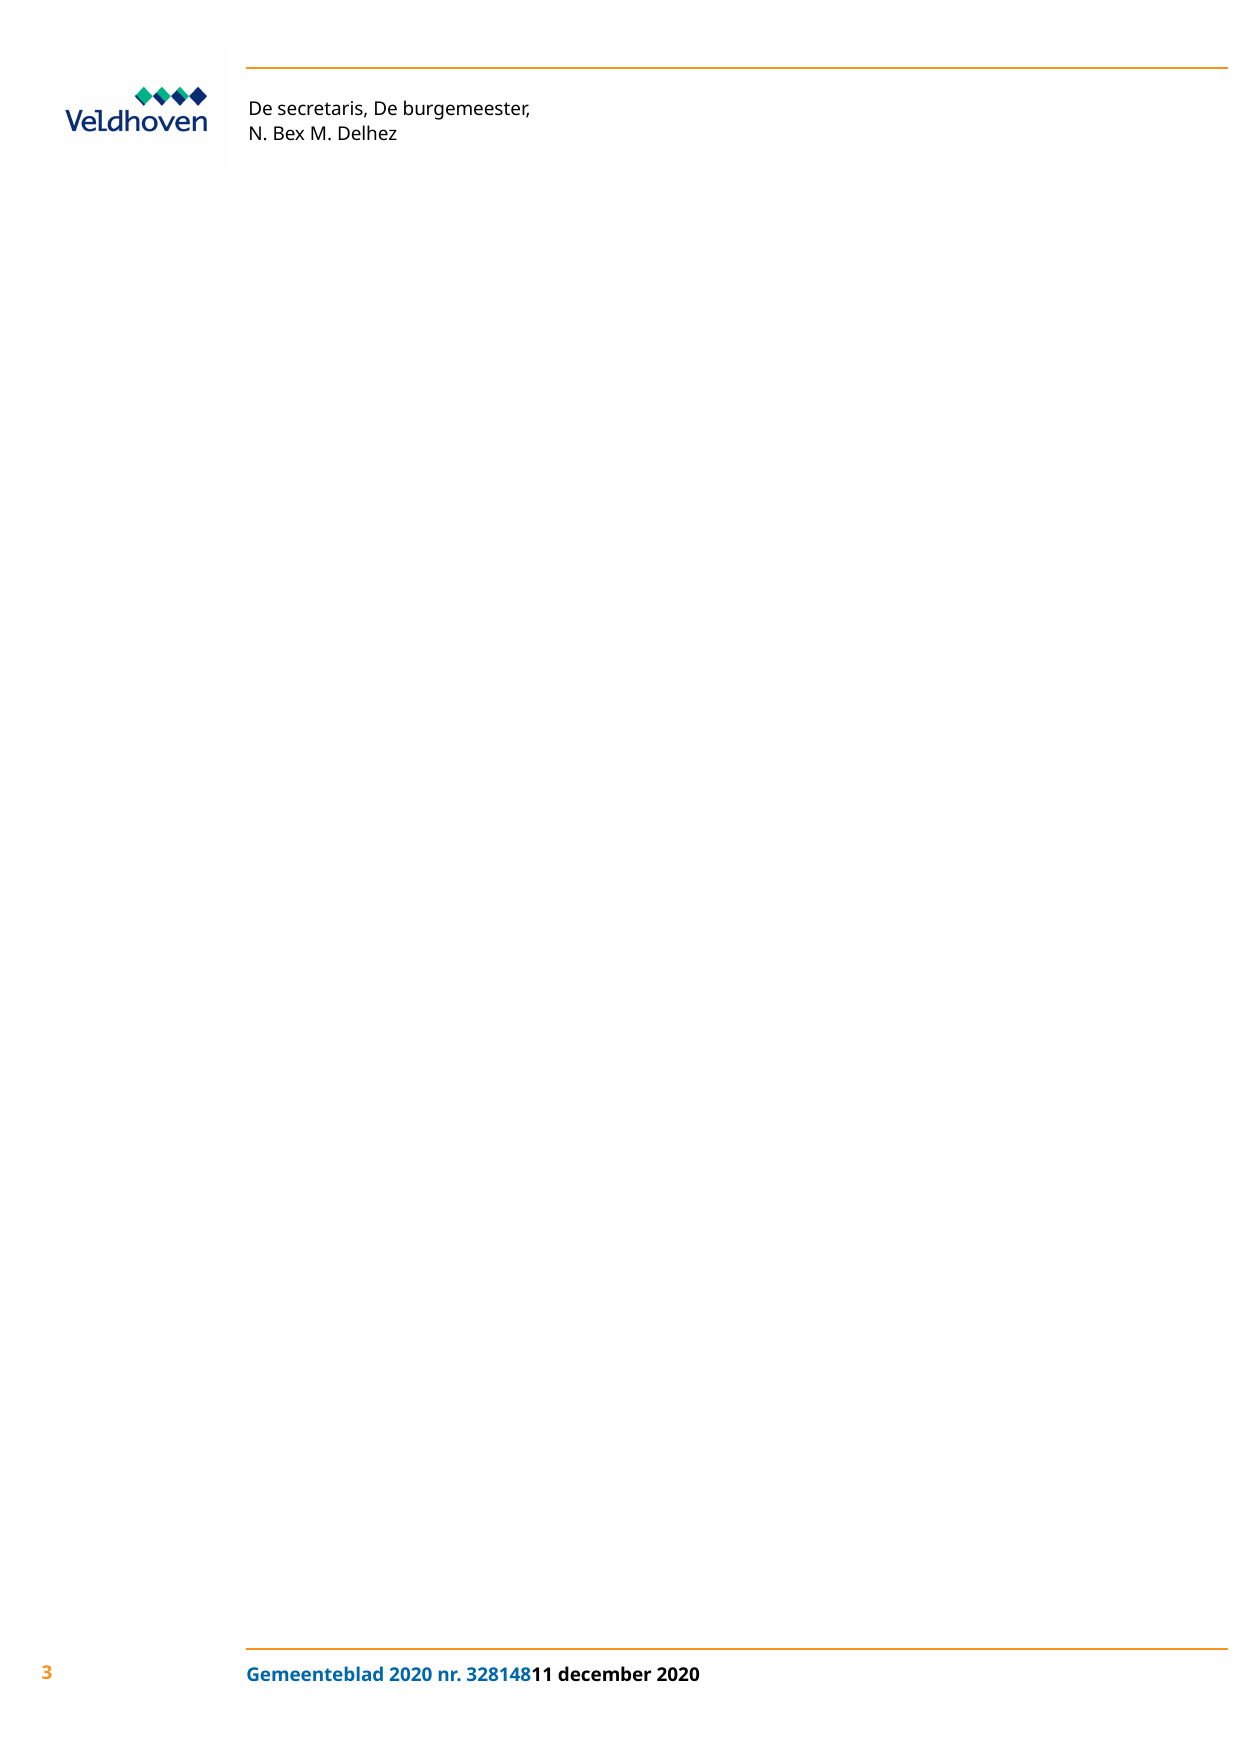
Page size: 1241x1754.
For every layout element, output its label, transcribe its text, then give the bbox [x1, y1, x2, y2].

text De secretaris, De burgemeester, [248, 95, 1152, 121]
text N. Bex M. Delhez [248, 121, 1152, 146]
picture [41, 47, 231, 172]
